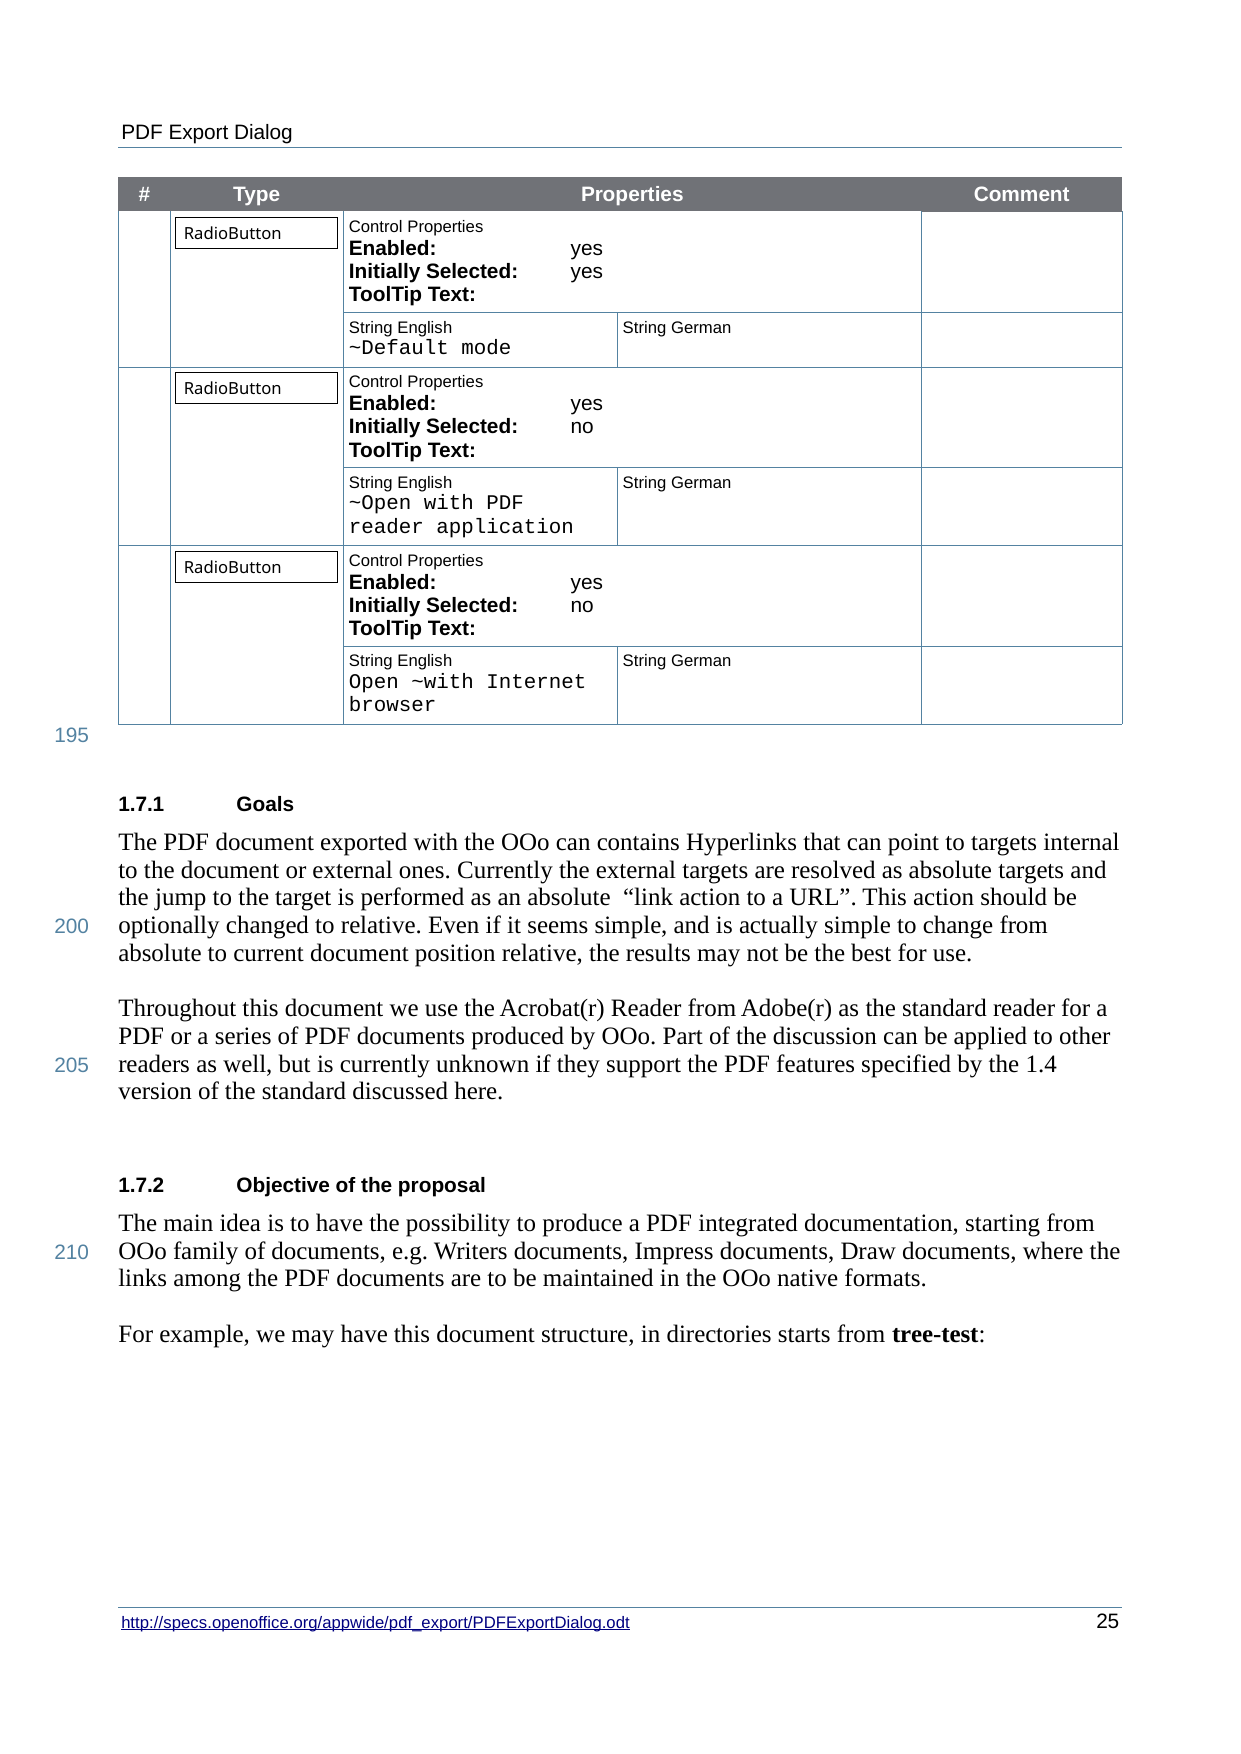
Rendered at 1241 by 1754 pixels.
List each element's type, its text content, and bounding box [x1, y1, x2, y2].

text Throughout this document we use the Acrobat(r) Reader from Adobe(r) as the standard reader for a PDF or a series of PDF documents produced by OOo. Part of the discussion can be applied to other readers as well, but is currently unknown if they support the PDF features specified by the 1.4 version of the standard discussed here. [118, 994, 1122, 1105]
table_header [922, 368, 1122, 467]
table_header Control Properties Enabled: yes Initially Selected: no ToolTip Text: [344, 368, 921, 467]
table_cell [922, 647, 1122, 724]
table_cell String English Open ~with Internet browser [344, 647, 617, 724]
table_cell [922, 468, 1122, 545]
table_header [922, 212, 1122, 312]
table_cell <#> [119, 368, 170, 545]
text For example, we may have this document structure, in directories starts from tree-test: [118, 1320, 1122, 1348]
table_header Type [170, 177, 343, 211]
subtitle Goals [118, 793, 1122, 816]
table_cell String English ~Default mode [344, 313, 617, 367]
table_cell String German <Enter String Here> [618, 647, 921, 724]
table_header Control Properties Enabled: yes Initially Selected: yes ToolTip Text: [344, 211, 921, 312]
text The PDF document exported with the OOo can contains Hyperlinks that can point to targets internal to the document or external ones. Currently the external targets are resolved as absolute targets and the jump to the target is performed as an absolute “link action to a URL”. This action should be optionally changed to relative. Even if it seems simple, and is actually simple to change from absolute to current document position relative, the results may not be the best for use. [118, 828, 1122, 967]
table_cell String German <Enter String Here> [618, 313, 921, 367]
table_cell <#> [119, 546, 170, 724]
table_header Comment [921, 177, 1122, 211]
table_cell [171, 546, 343, 724]
subtitle Objective of the proposal [118, 1174, 1122, 1197]
table_header Control Properties Enabled: yes Initially Selected: no ToolTip Text: [344, 546, 921, 646]
table_header # [118, 177, 170, 211]
text The main idea is to have the possibility to produce a PDF integrated documentation, starting from OOo family of documents, e.g. Writers documents, Impress documents, Draw documents, where the links among the PDF documents are to be maintained in the OOo native formats. [118, 1209, 1122, 1292]
table_cell [171, 368, 343, 545]
table_cell String German <Enter String Here> [618, 468, 921, 545]
table_header Properties [343, 177, 921, 211]
table_cell [922, 313, 1122, 367]
table_header [922, 546, 1122, 646]
table_cell [171, 211, 343, 367]
table_cell <#> [119, 211, 170, 367]
table_cell String English ~Open with PDF reader application [344, 468, 617, 545]
